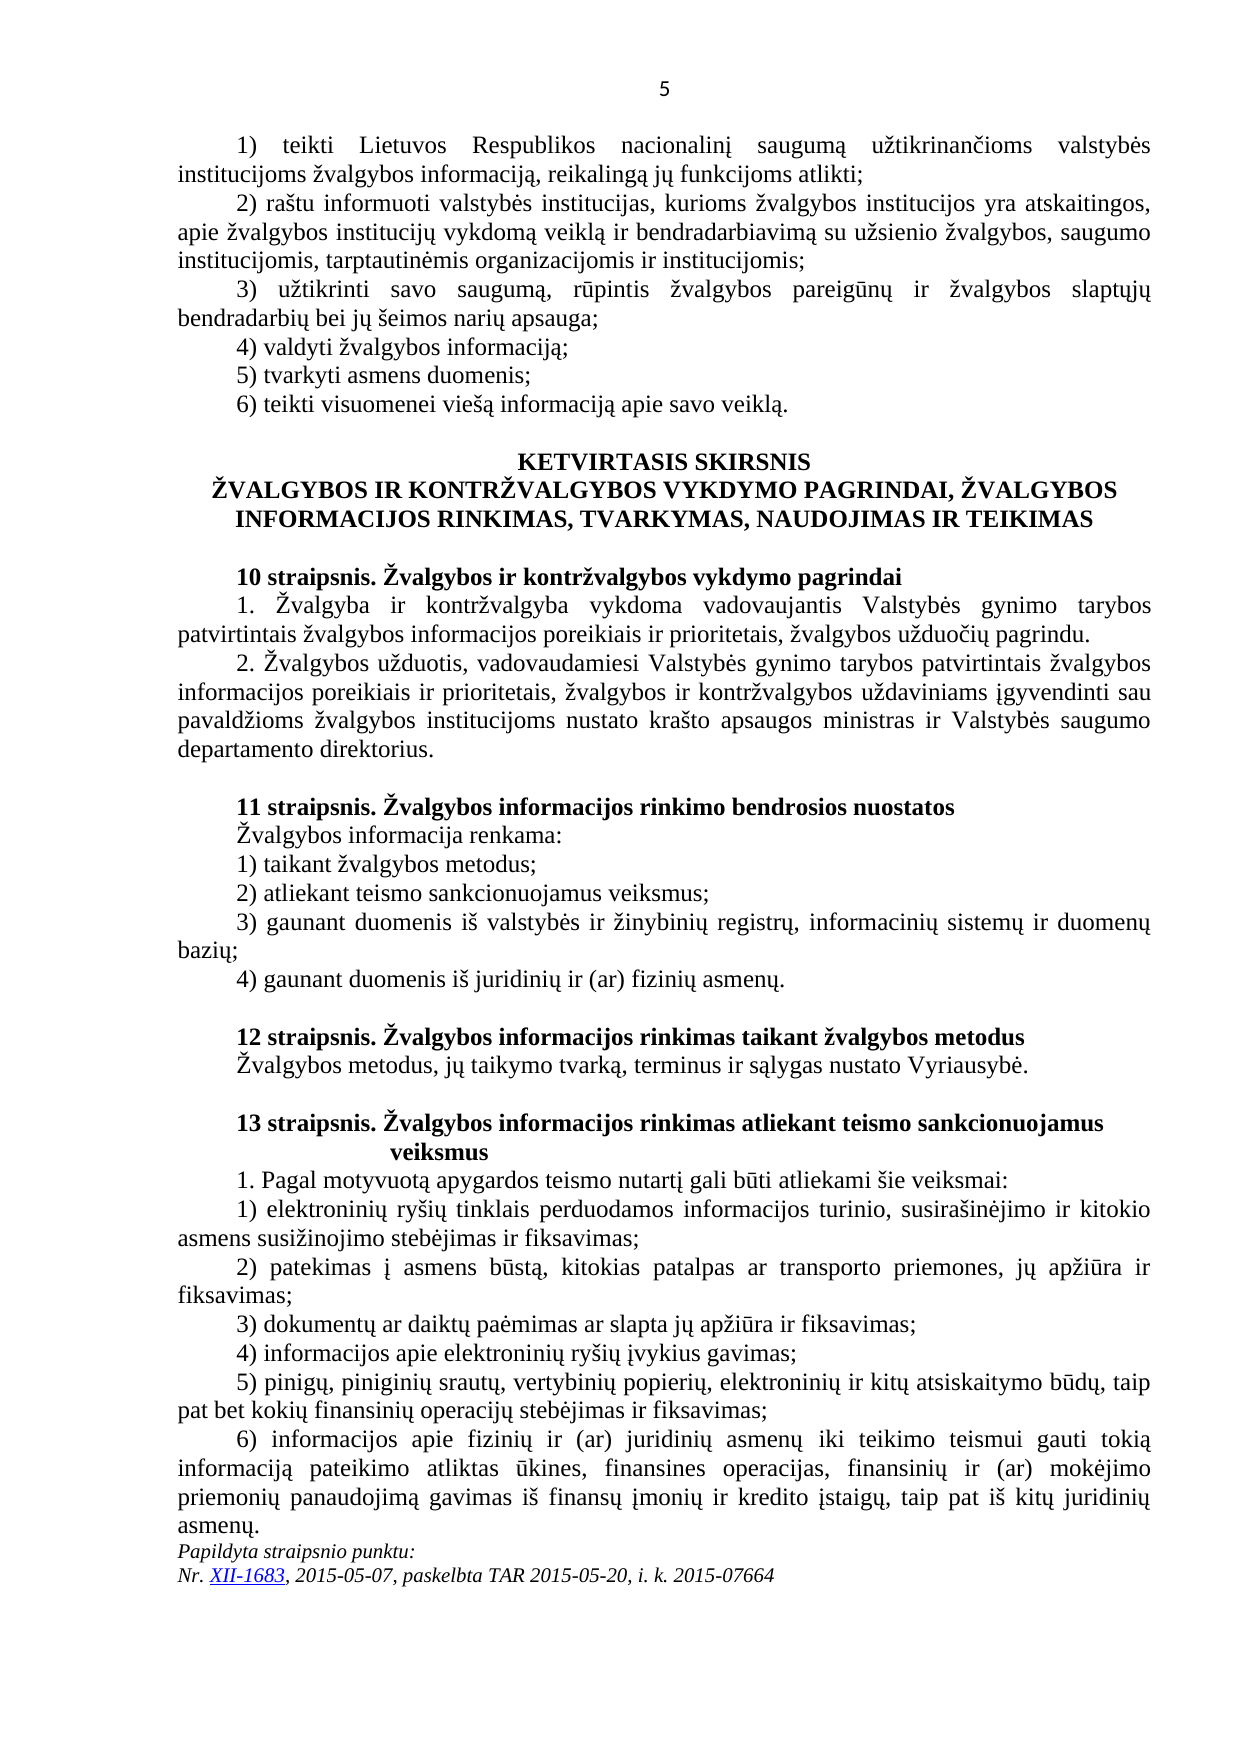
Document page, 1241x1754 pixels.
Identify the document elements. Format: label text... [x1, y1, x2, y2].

text 1) teikti Lietuvos Respublikos nacionalinį saugumą užtikrinančioms valstybės institucijoms žvalgybos informaciją, reikalingą jų funkcijoms atlikti; [177, 131, 1152, 188]
text 2) atliekant teismo sankcionuojamus veiksmus; [177, 878, 1152, 907]
text 6) informacijos apie fizinių ir (ar) juridinių asmenų iki teikimo teismui gauti tokią informaciją pateikimo atliktas ūkines, finansines operacijas, finansinių ir (ar) mokėjimo priemonių panaudojimą gavimas iš finansų įmonių ir kredito įstaigų, taip pat iš kitų juridinių asmenų. [177, 1424, 1152, 1539]
text 5) pinigų, piniginių srautų, vertybinių popierių, elektroninių ir kitų atsiskaitymo būdų, taip pat bet kokių finansinių operacijų stebėjimas ir fiksavimas; [177, 1367, 1152, 1424]
text 13 straipsnis. Žvalgybos informacijos rinkimas atliekant teismo sankcionuojamus veiksmus [236, 1108, 1152, 1166]
text 2) raštu informuoti valstybės institucijas, kurioms žvalgybos institucijos yra atskaitingos, apie žvalgybos institucijų vykdomą veiklą ir bendradarbiavimą su užsienio žvalgybos, saugumo institucijomis, tarptautinėmis organizacijomis ir institucijomis; [177, 188, 1152, 274]
text 2) patekimas į asmens būstą, kitokias patalpas ar transporto priemones, jų apžiūra ir fiksavimas; [177, 1252, 1152, 1309]
text 1) taikant žvalgybos metodus; [177, 849, 1152, 878]
text 1. Žvalgyba ir kontržvalgyba vykdoma vadovaujantis Valstybės gynimo tarybos patvirtintais žvalgybos informacijos poreikiais ir prioritetais, žvalgybos užduočių pagrindu. [177, 591, 1152, 648]
text 3) užtikrinti savo saugumą, rūpintis žvalgybos pareigūnų ir žvalgybos slaptųjų bendradarbių bei jų šeimos narių apsauga; [177, 274, 1152, 332]
text 12 straipsnis. Žvalgybos informacijos rinkimas taikant žvalgybos metodus [177, 1022, 1152, 1051]
text 6) teikti visuomenei viešą informaciją apie savo veiklą. [177, 389, 1152, 418]
text 5) tvarkyti asmens duomenis; [177, 361, 1152, 389]
text ŽVALGYBOS IR KONTRŽVALGYBOS VYKDYMO PAGRINDAI, ŽVALGYBOS INFORMACIJOS RINKIMAS, TVARKYMAS, NAUDOJIMAS IR TEIKIMAS [177, 476, 1152, 533]
text 10 straipsnis. Žvalgybos ir kontržvalgybos vykdymo pagrindai [177, 562, 1152, 591]
text 3) gaunant duomenis iš valstybės ir žinybinių registrų, informacinių sistemų ir duomenų bazių; [177, 907, 1152, 964]
text KETVIRTASIS SKIRSNIS [177, 447, 1152, 476]
text 2. Žvalgybos užduotis, vadovaudamiesi Valstybės gynimo tarybos patvirtintais žvalgybos informacijos poreikiais ir prioritetais, žvalgybos ir kontržvalgybos uždaviniams įgyvendinti sau pavaldžioms žvalgybos institucijoms nustato krašto apsaugos ministras ir Valstybės saugumo departamento direktorius. [177, 648, 1152, 763]
text Papildyta straipsnio punktu: [177, 1539, 1152, 1563]
text 4) valdyti žvalgybos informaciją; [177, 332, 1152, 361]
text Žvalgybos informacija renkama: [177, 821, 1152, 849]
text 11 straipsnis. Žvalgybos informacijos rinkimo bendrosios nuostatos [177, 792, 1152, 821]
text Nr. XII-1683, 2015-05-07, paskelbta TAR 2015-05-20, i. k. 2015-07664 [177, 1563, 1152, 1587]
text 1. Pagal motyvuotą apygardos teismo nutartį gali būti atliekami šie veiksmai: [177, 1166, 1152, 1194]
text 4) informacijos apie elektroninių ryšių įvykius gavimas; [177, 1338, 1152, 1367]
text 3) dokumentų ar daiktų paėmimas ar slapta jų apžiūra ir fiksavimas; [177, 1309, 1152, 1338]
text Žvalgybos metodus, jų taikymo tvarką, terminus ir sąlygas nustato Vyriausybė. [177, 1051, 1152, 1079]
text 4) gaunant duomenis iš juridinių ir (ar) fizinių asmenų. [177, 964, 1152, 993]
text 1) elektroninių ryšių tinklais perduodamos informacijos turinio, susirašinėjimo ir kitokio asmens susižinojimo stebėjimas ir fiksavimas; [177, 1194, 1152, 1252]
